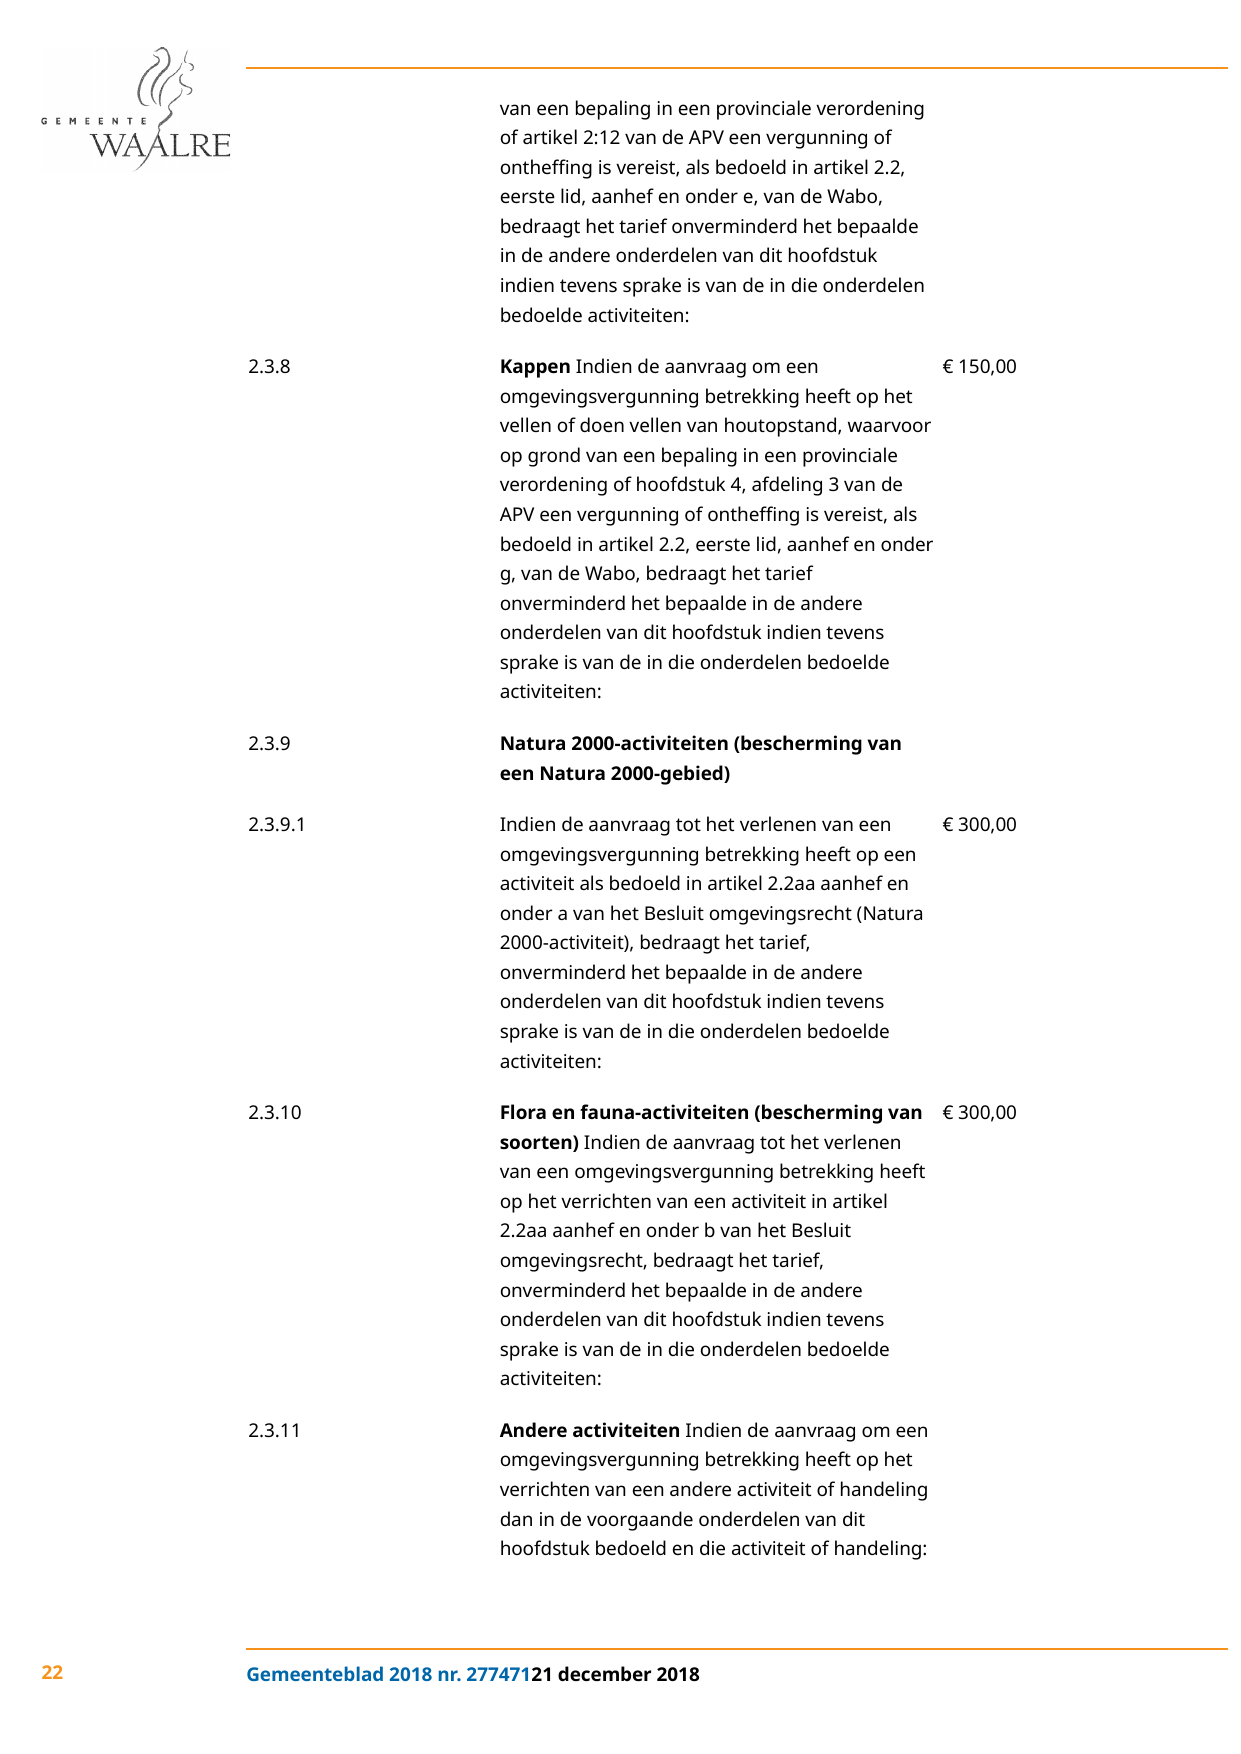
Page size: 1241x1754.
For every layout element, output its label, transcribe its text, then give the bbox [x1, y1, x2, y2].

table_cell [500, 328, 937, 353]
table_cell [500, 786, 937, 811]
table_cell Flora en fauna-activiteiten (bescherming van soorten) Indien de aanvraag tot het verlenen van een omgevingsvergunning betrekking heeft op het verrichten van een activiteit in artikel 2.2aa aanhef en onder b van het Besluit omgevingsrecht, bedraagt het tarief, onverminderd het bepaalde in de andere onderdelen van dit hoofdstuk indien tevens sprake is van de in die onderdelen bedoelde activiteiten: [500, 1099, 937, 1391]
table_cell [248, 705, 499, 730]
table_cell € 300,00 [937, 811, 1152, 1074]
table_cell van een bepaling in een provinciale verordening of artikel 2:12 van de APV een vergunning of ontheffing is vereist, als bedoeld in artikel 2.2, eerste lid, aanhef en onder e, van de Wabo, bedraagt het tarief onverminderd het bepaalde in de andere onderdelen van dit hoofdstuk indien tevens sprake is van de in die onderdelen bedoelde activiteiten: [500, 95, 937, 328]
table_cell [500, 1074, 937, 1099]
table_cell [248, 1561, 499, 1587]
table_cell [248, 1391, 499, 1417]
table_cell [937, 786, 1152, 811]
table_cell [937, 328, 1152, 353]
table_cell [500, 1391, 937, 1417]
table_cell 2.3.9.1 [248, 811, 499, 1074]
table_cell 2.3.11 [248, 1417, 499, 1561]
table_cell [937, 1417, 1152, 1561]
table_cell [248, 328, 499, 353]
table_cell [248, 95, 499, 328]
table_cell Natura 2000-activiteiten (bescherming van een Natura 2000-gebied) [500, 730, 937, 786]
table_cell 2.3.8 [248, 353, 499, 704]
table_cell 2.3.9 [248, 730, 499, 786]
table_cell € 300,00 [937, 1099, 1152, 1391]
table_cell € 150,00 [937, 353, 1152, 704]
table_cell [937, 730, 1152, 786]
table_cell [937, 95, 1152, 328]
table_cell [937, 1561, 1152, 1587]
table_cell [937, 705, 1152, 730]
table_cell [500, 705, 937, 730]
table_cell 2.3.10 [248, 1099, 499, 1391]
table_cell Kappen Indien de aanvraag om een omgevingsvergunning betrekking heeft op het vellen of doen vellen van houtopstand, waarvoor op grond van een bepaling in een provinciale verordening of hoofdstuk 4, afdeling 3 van de APV een vergunning of ontheffing is vereist, als bedoeld in artikel 2.2, eerste lid, aanhef en onder g, van de Wabo, bedraagt het tarief onverminderd het bepaalde in de andere onderdelen van dit hoofdstuk indien tevens sprake is van de in die onderdelen bedoelde activiteiten: [500, 353, 937, 704]
table_cell [937, 1391, 1152, 1417]
picture [41, 47, 231, 172]
table_cell [248, 786, 499, 811]
table_cell Indien de aanvraag tot het verlenen van een omgevingsvergunning betrekking heeft op een activiteit als bedoeld in artikel 2.2aa aanhef en onder a van het Besluit omgevingsrecht (Natura 2000-activiteit), bedraagt het tarief, onverminderd het bepaalde in de andere onderdelen van dit hoofdstuk indien tevens sprake is van de in die onderdelen bedoelde activiteiten: [500, 811, 937, 1074]
table_cell Andere activiteiten Indien de aanvraag om een omgevingsvergunning betrekking heeft op het verrichten van een andere activiteit of handeling dan in de voorgaande onderdelen van dit hoofdstuk bedoeld en die activiteit of handeling: [500, 1417, 937, 1561]
table_cell [500, 1561, 937, 1587]
table_cell [937, 1074, 1152, 1099]
table_cell [248, 1074, 499, 1099]
